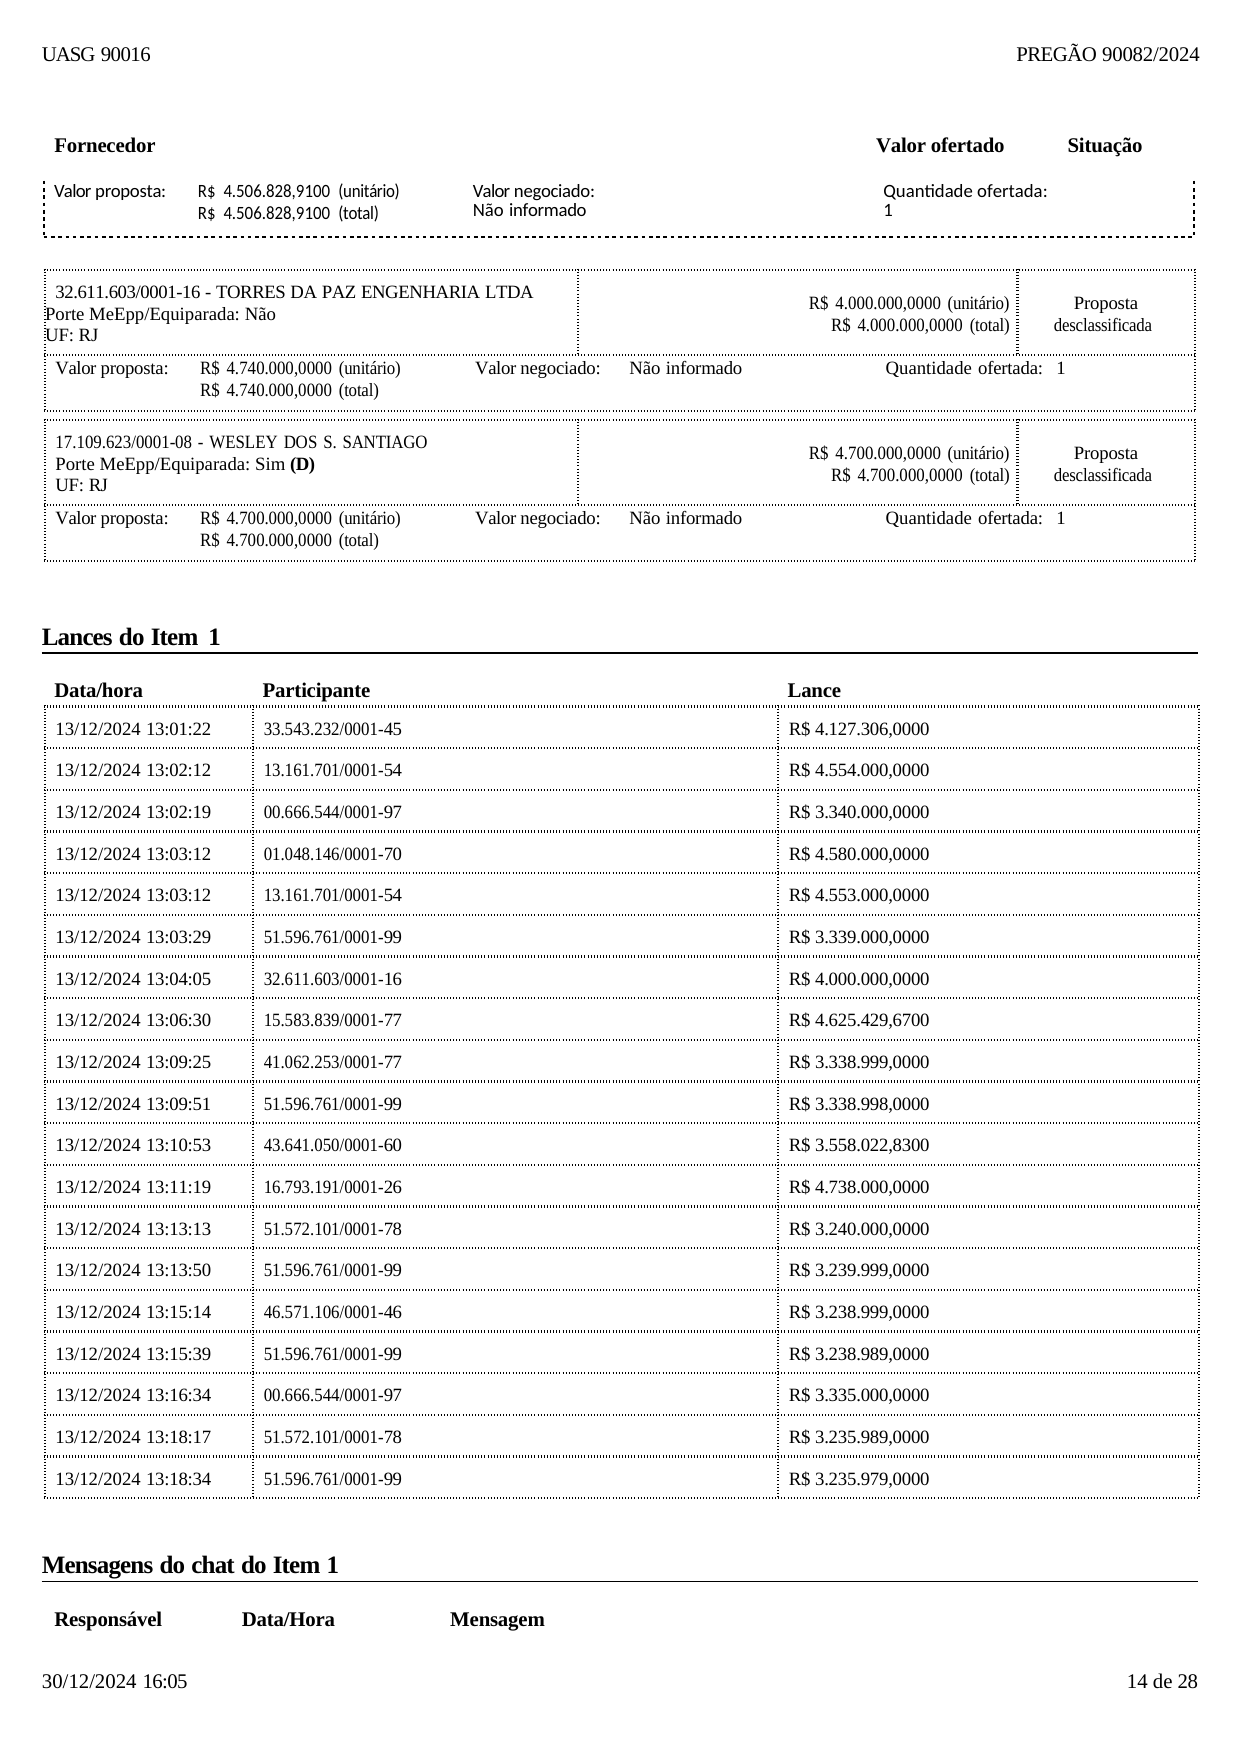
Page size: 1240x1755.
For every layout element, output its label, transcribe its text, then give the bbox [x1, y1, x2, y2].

table_header Proposta desclassificada [1018, 269, 1194, 354]
table_cell 13/12/2024 13:10:53 [45, 1122, 253, 1164]
table_cell 13/12/2024 13:15:39 [45, 1330, 253, 1372]
table_header 17.109.623/0001-08 - WESLEY DOS S. SANTIAGO Porte MeEpp/Equiparada: Sim (D) UF: RJ [45, 419, 578, 504]
table_cell 16.793.191/0001-26 [253, 1164, 778, 1205]
text Responsável Data/Hora Mensagem [54, 1607, 1210, 1631]
table_cell 13/12/2024 13:11:19 [45, 1164, 253, 1205]
table_cell 43.641.050/0001-60 [253, 1122, 778, 1164]
table_cell R$ 3.335.000,0000 [778, 1372, 1199, 1414]
table_cell R$ 3.240.000,0000 [778, 1205, 1199, 1247]
table_cell R$ 3.338.999,0000 [778, 1039, 1199, 1080]
table_cell 46.571.106/0001-46 [253, 1289, 778, 1330]
table_cell 13/12/2024 13:03:29 [45, 914, 253, 955]
table_cell R$ 3.558.022,8300 [778, 1122, 1199, 1164]
table_cell 32.611.603/0001-16 [253, 955, 778, 997]
table_cell Valor negociado: [441, 354, 613, 410]
table_cell 00.666.544/0001-97 [253, 789, 778, 830]
table_cell Não informado [613, 504, 814, 560]
table_cell 00.666.544/0001-97 [253, 1372, 778, 1414]
table_header R$ 4.127.306,0000 [778, 705, 1199, 747]
table_cell R$ 3.238.989,0000 [778, 1330, 1199, 1372]
table_cell 13/12/2024 13:09:51 [45, 1080, 253, 1122]
table_cell Valor negociado: [441, 504, 613, 560]
table_cell 15.583.839/0001-77 [253, 997, 778, 1039]
table_cell 51.596.761/0001-99 [253, 914, 778, 955]
table_cell Valor proposta: [45, 504, 184, 560]
text Fornecedor Valor ofertado Situação [54, 133, 1210, 157]
table_cell 13/12/2024 13:13:13 [45, 1205, 253, 1247]
text Data/hora Participante Lance [54, 678, 1210, 702]
table_cell 13/12/2024 13:09:25 [45, 1039, 253, 1080]
table_header R$ 4.000.000,0000 (unitário) R$ 4.000.000,0000 (total) [578, 269, 1017, 354]
table_cell 51.596.761/0001-99 [253, 1247, 778, 1289]
table_header 33.543.232/0001-45 [253, 705, 778, 747]
table_cell R$ 4.700.000,0000 (unitário) R$ 4.700.000,0000 (total) [184, 504, 441, 560]
table_cell 13/12/2024 13:03:12 [45, 872, 253, 914]
table_cell 13/12/2024 13:13:50 [45, 1247, 253, 1289]
table_cell 51.596.761/0001-99 [253, 1455, 778, 1497]
table_cell 51.572.101/0001-78 [253, 1205, 778, 1247]
table_cell 13/12/2024 13:03:12 [45, 830, 253, 872]
table_cell 13/12/2024 13:06:30 [45, 997, 253, 1039]
table_cell R$ 4.000.000,0000 [778, 955, 1199, 997]
table_cell R$ 3.340.000,0000 [778, 789, 1199, 830]
table_cell 1 [1048, 504, 1194, 560]
subtitle Lances do Item 1 [42, 622, 1210, 651]
table_cell Valor proposta: [45, 354, 184, 410]
table_cell 13/12/2024 13:18:17 [45, 1414, 253, 1455]
table_cell R$ 4.740.000,0000 (unitário) R$ 4.740.000,0000 (total) [184, 354, 441, 410]
table_header Proposta desclassificada [1018, 419, 1194, 504]
table_cell R$ 4.554.000,0000 [778, 747, 1199, 789]
table_cell 51.572.101/0001-78 [253, 1414, 778, 1455]
table_cell R$ 3.338.998,0000 [778, 1080, 1199, 1122]
table_cell R$ 3.238.999,0000 [778, 1289, 1199, 1330]
table_cell R$ 4.625.429,6700 [778, 997, 1199, 1039]
table_cell 41.062.253/0001-77 [253, 1039, 778, 1080]
table_cell 13/12/2024 13:18:34 [45, 1455, 253, 1497]
table_cell Quantidade ofertada: [814, 354, 1048, 410]
table_cell 13/12/2024 13:02:19 [45, 789, 253, 830]
table_header R$ 4.700.000,0000 (unitário) R$ 4.700.000,0000 (total) [578, 419, 1017, 504]
table_cell 13/12/2024 13:02:12 [45, 747, 253, 789]
table_cell 51.596.761/0001-99 [253, 1080, 778, 1122]
subtitle Mensagens do chat do Item 1 [42, 1551, 1210, 1579]
table_header 13/12/2024 13:01:22 [45, 705, 253, 747]
table_cell 51.596.761/0001-99 [253, 1330, 778, 1372]
table_cell 13.161.701/0001-54 [253, 872, 778, 914]
table_cell Não informado [613, 354, 814, 410]
table_cell Quantidade ofertada: [814, 504, 1048, 560]
table_cell R$ 4.738.000,0000 [778, 1164, 1199, 1205]
table_cell R$ 4.553.000,0000 [778, 872, 1199, 914]
table_cell R$ 3.239.999,0000 [778, 1247, 1199, 1289]
table_cell 13/12/2024 13:15:14 [45, 1289, 253, 1330]
table_cell R$ 4.580.000,0000 [778, 830, 1199, 872]
table_cell R$ 3.339.000,0000 [778, 914, 1199, 955]
table_cell R$ 3.235.979,0000 [778, 1455, 1199, 1497]
table_cell 1 [1048, 354, 1194, 410]
table_cell 01.048.146/0001-70 [253, 830, 778, 872]
table_cell 13/12/2024 13:04:05 [45, 955, 253, 997]
table_header 32.611.603/0001-16 - TORRES DA PAZ ENGENHARIA LTDA Porte MeEpp/Equiparada: Não UF: RJ [45, 269, 578, 354]
table_cell 13.161.701/0001-54 [253, 747, 778, 789]
table_cell R$ 3.235.989,0000 [778, 1414, 1199, 1455]
table_cell 13/12/2024 13:16:34 [45, 1372, 253, 1414]
